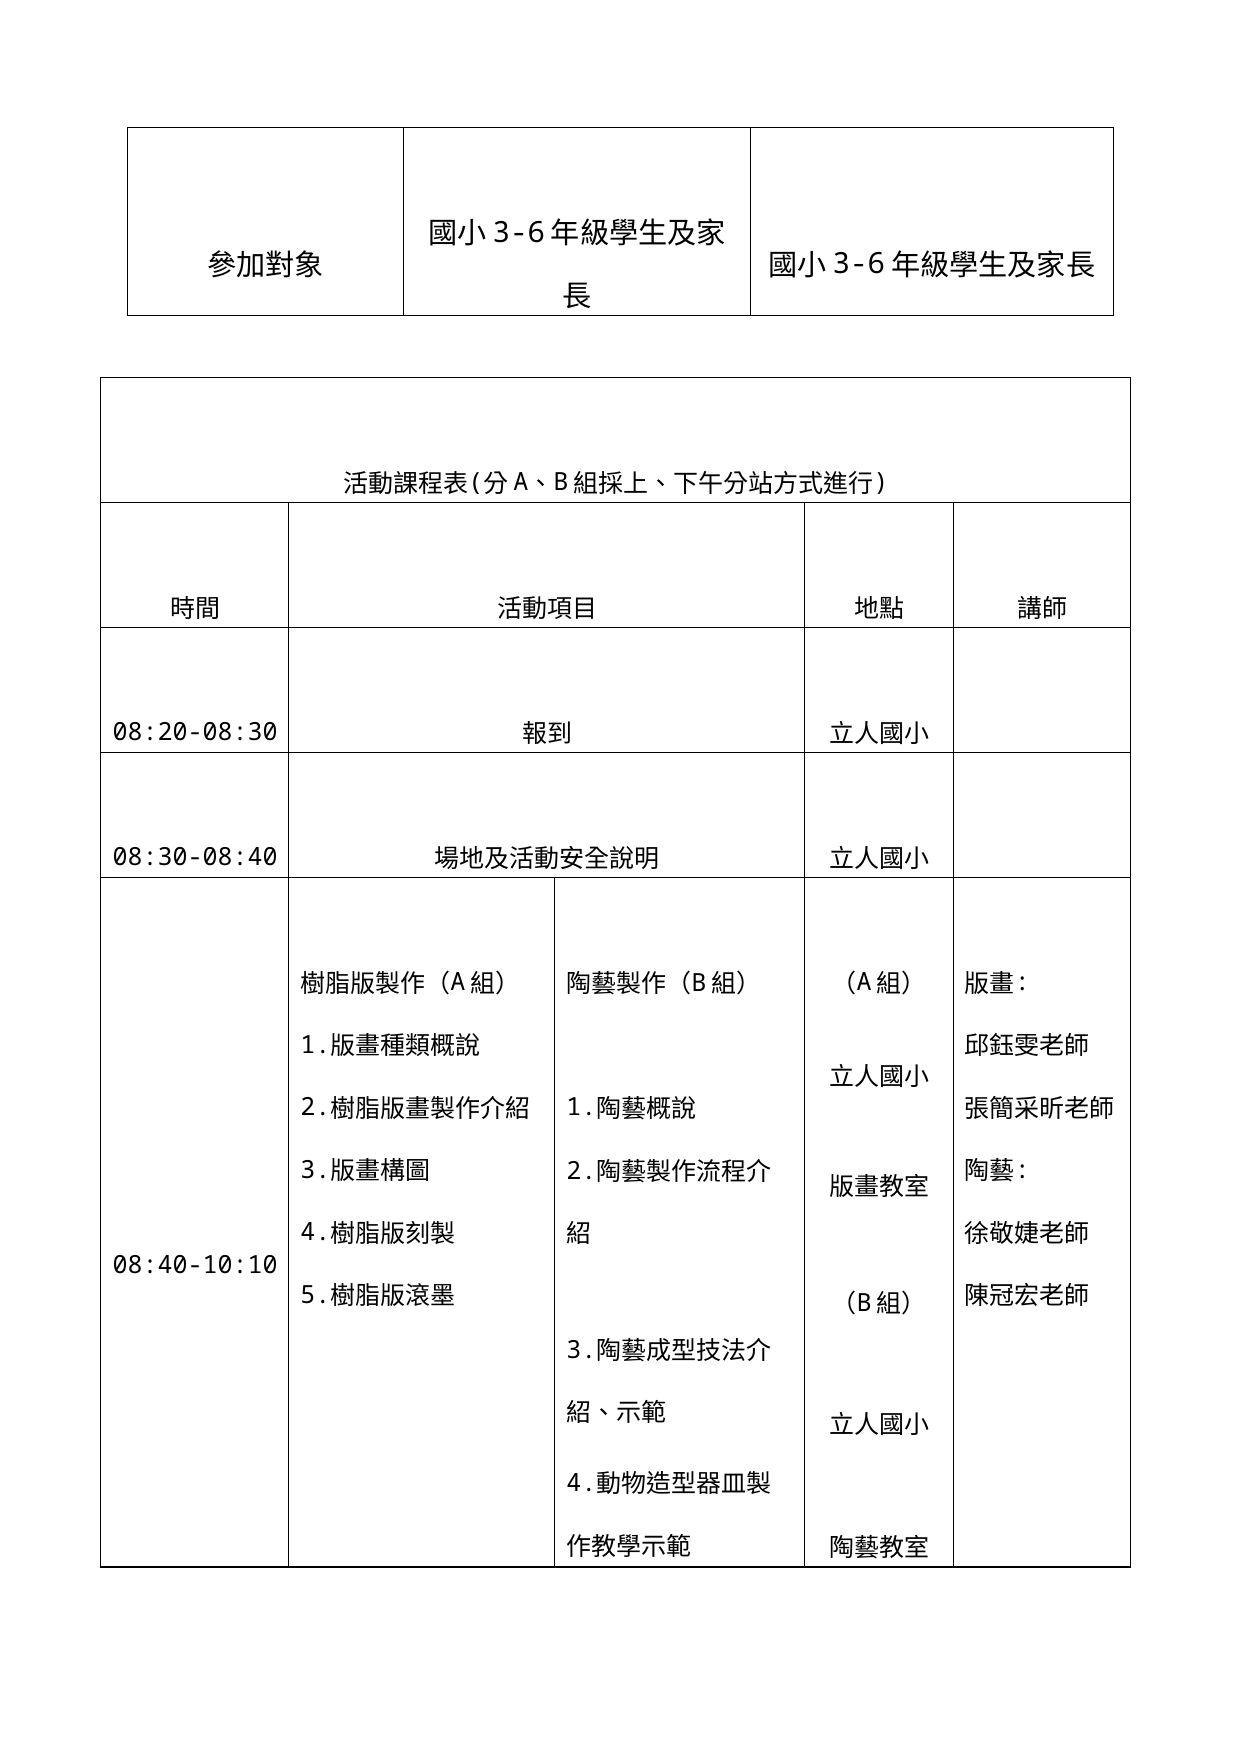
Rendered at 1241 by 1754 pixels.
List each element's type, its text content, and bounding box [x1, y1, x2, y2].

table_cell [954, 628, 1130, 752]
table_cell 參加對象 [128, 128, 403, 314]
table_cell 版畫: 邱鈺雯老師 張簡采昕老師 陶藝: 徐敬婕老師 陳冠宏老師 [954, 878, 1130, 1566]
table_cell 立人國小 [805, 753, 953, 877]
table_cell 地點 [805, 503, 953, 627]
table_cell 場地及活動安全說明 [289, 753, 804, 877]
table_cell 國小3-6年級學生及家長 [404, 128, 750, 314]
table_cell 報到 [289, 628, 804, 752]
table_cell 08:20-08:30 [101, 628, 288, 752]
table_header 活動課程表(分A、B組採上、下午分站方式進行) [101, 378, 1130, 502]
table_cell 講師 [954, 503, 1130, 627]
table_cell 時間 [101, 503, 288, 627]
table_cell 08:40-10:10 [101, 878, 288, 1566]
table_cell 國小3-6年級學生及家長 [751, 128, 1113, 314]
table_cell （A組） 立人國小 版畫教室 （B組） 立人國小 陶藝教室 [805, 878, 953, 1566]
table_cell 立人國小 [805, 628, 953, 752]
table_cell 活動項目 [289, 503, 804, 627]
table_cell 08:30-08:40 [101, 753, 288, 877]
table_cell [954, 753, 1130, 877]
table_cell 陶藝製作（B組） 1.陶藝概說 2.陶藝製作流程介紹 3.陶藝成型技法介紹、示範 4.動物造型器皿製作教學示範 [555, 878, 804, 1566]
table_cell 樹脂版製作（A組） 1.版畫種類概說 2.樹脂版畫製作介紹 3.版畫構圖 4.樹脂版刻製 5.樹脂版滾墨 [289, 878, 554, 1566]
